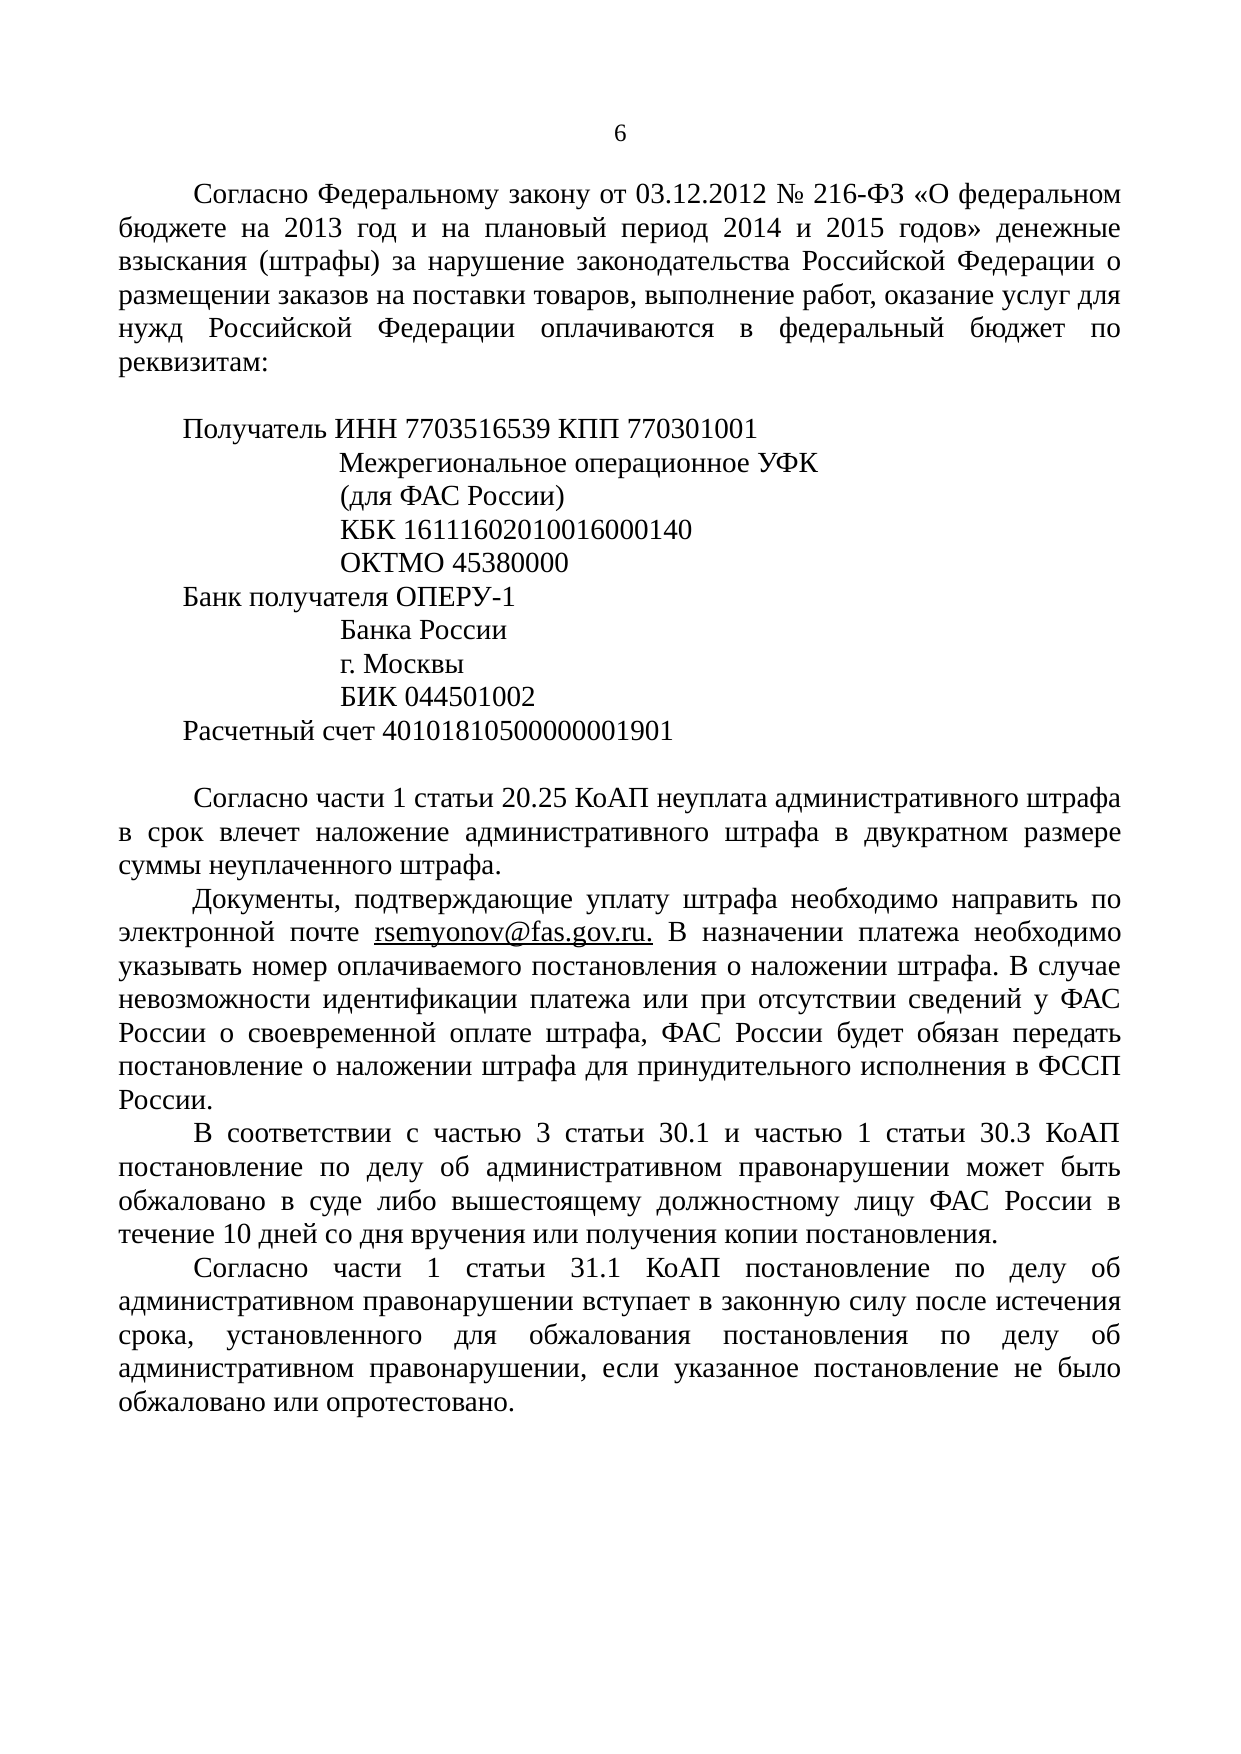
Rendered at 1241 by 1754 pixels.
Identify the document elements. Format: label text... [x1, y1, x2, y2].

text Согласно части 1 статьи 20.25 КоАП неуплата административного штрафа в срок влечет наложение административного штрафа в двукратном размере суммы неуплаченного штрафа. [118, 780, 1122, 881]
text Банка России [118, 612, 1122, 646]
text В соответствии с частью 3 статьи 30.1 и частью 1 статьи 30.3 КоАП постановление по делу об административном правонарушении может быть обжаловано в суде либо вышестоящему должностному лицу ФАС России в течение 10 дней со дня вручения или получения копии постановления. [118, 1116, 1122, 1250]
text (для ФАС России) [118, 478, 1122, 512]
text г. Москвы [118, 646, 1122, 679]
text БИК 044501002 [118, 679, 1122, 713]
text КБК 16111602010016000140 [118, 512, 1122, 545]
text Согласно части 1 статьи 31.1 КоАП постановление по делу об административном правонарушении вступает в законную силу после истечения срока, установленного для обжалования постановления по делу об административном правонарушении, если указанное постановление не было обжаловано или опротестовано. [118, 1250, 1122, 1417]
text Расчетный счет 40101810500000001901 [118, 713, 1122, 747]
text ОКТМО 45380000 [118, 545, 1122, 579]
text Получатель ИНН 7703516539 КПП 770301001 [118, 411, 1122, 445]
text Межрегиональное операционное УФК [118, 445, 1122, 478]
text Согласно Федеральному закону от 03.12.2012 № 216-ФЗ «О федеральном бюджете на 2013 год и на плановый период 2014 и 2015 годов» денежные взыскания (штрафы) за нарушение законодательства Российской Федерации о размещении заказов на поставки товаров, выполнение работ, оказание услуг для нужд Российской Федерации оплачиваются в федеральный бюджет по реквизитам: [118, 176, 1122, 378]
text Документы, подтверждающие уплату штрафа необходимо направить по электронной почте rsemyonov@fas.gov.ru. В назначении платежа необходимо указывать номер оплачиваемого постановления о наложении штрафа. В случае невозможности идентификации платежа или при отсутствии сведений у ФАС России о своевременной оплате штрафа, ФАС России будет обязан передать постановление о наложении штрафа для принудительного исполнения в ФССП России. [118, 881, 1122, 1116]
text Банк получателя ОПЕРУ-1 [118, 579, 1122, 612]
